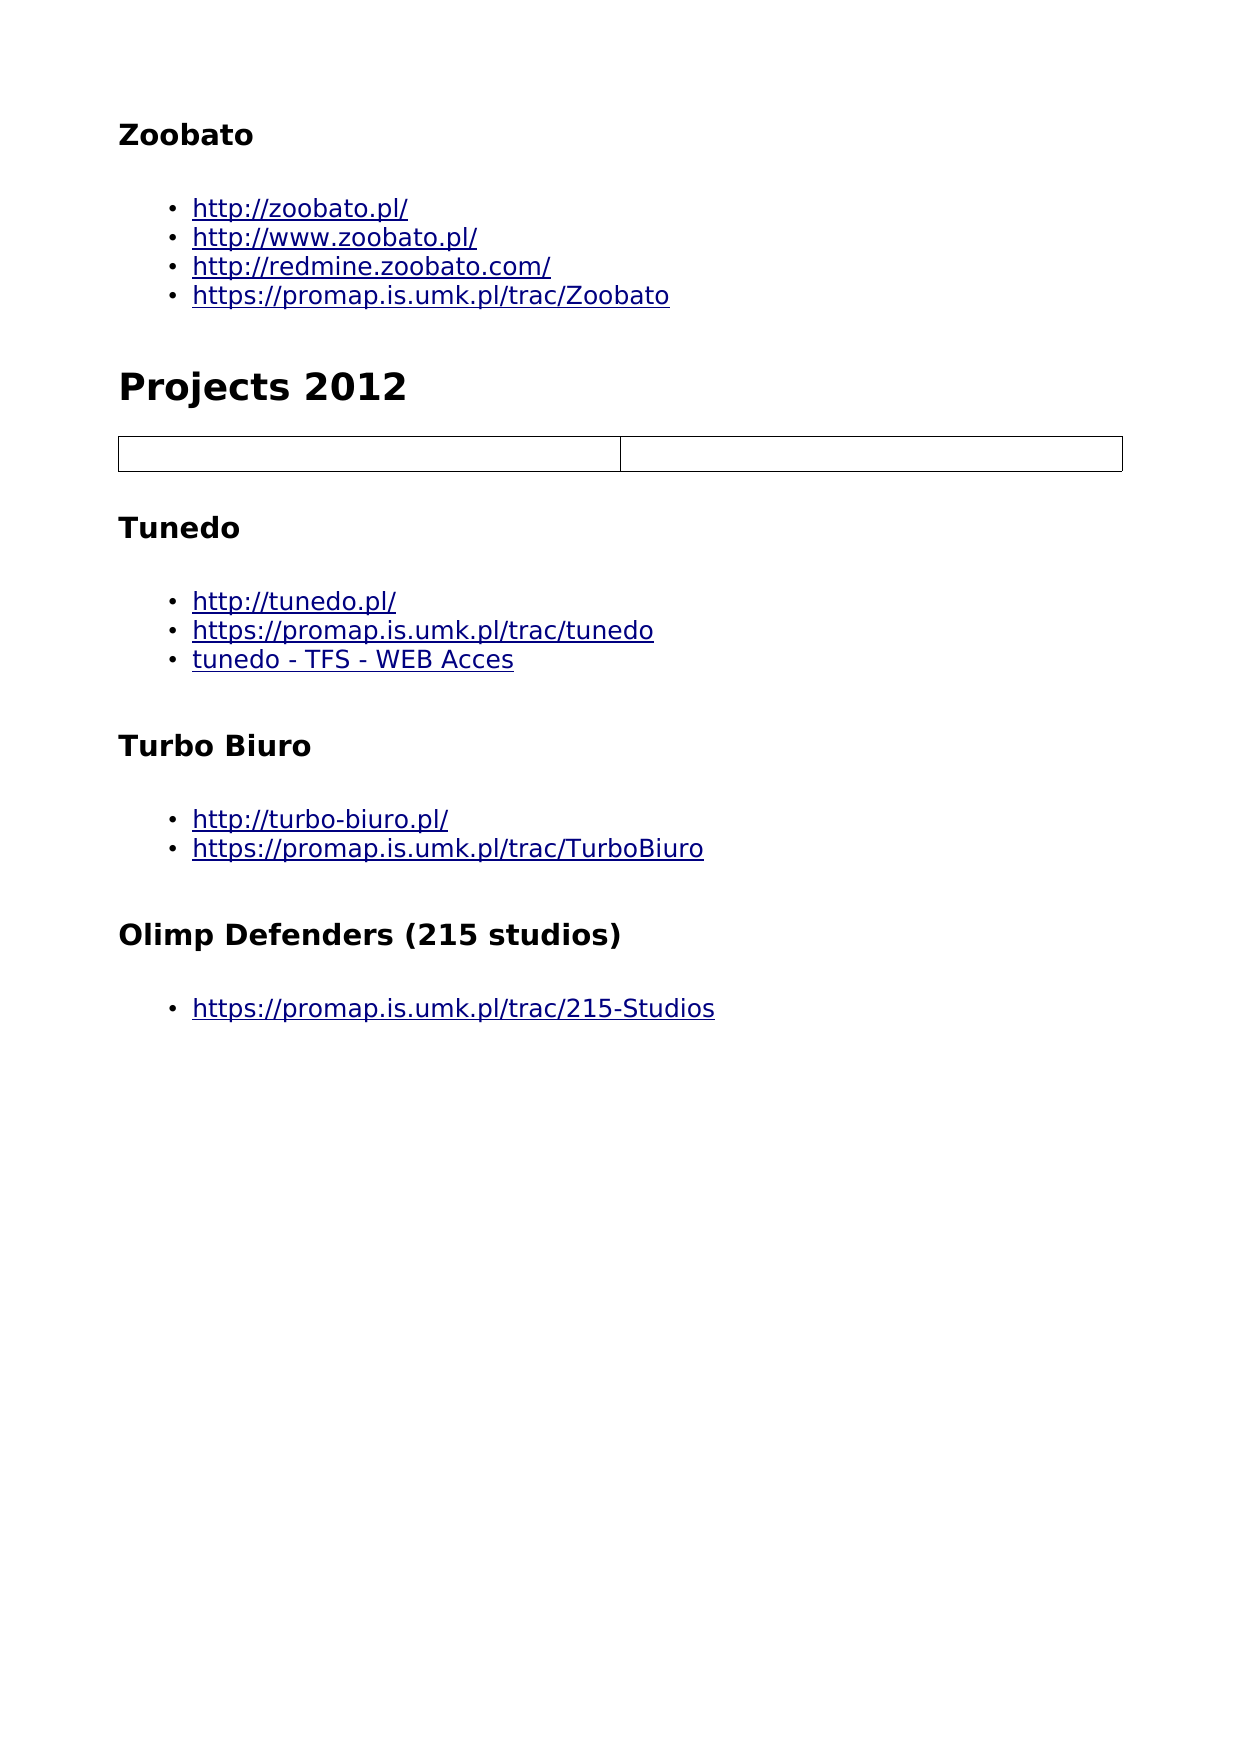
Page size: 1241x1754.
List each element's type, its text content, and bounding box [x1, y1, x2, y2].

subtitle Tunedo [118, 511, 1122, 545]
list https://promap.is.umk.pl/trac/215-Studios [177, 994, 1122, 1023]
list http://tunedo.pl/ [177, 587, 1122, 616]
list http://zoobato.pl/ [177, 194, 1122, 223]
list http://turbo-biuro.pl/ [177, 805, 1122, 834]
list https://promap.is.umk.pl/trac/Zoobato [177, 282, 1122, 311]
list tunedo - TFS - WEB Acces [177, 645, 1122, 674]
table_header [621, 437, 1122, 471]
subtitle Turbo Biuro [118, 729, 1122, 763]
table_header [119, 437, 620, 471]
list http://redmine.zoobato.com/ [177, 252, 1122, 282]
list https://promap.is.umk.pl/trac/TurboBiuro [177, 834, 1122, 863]
list https://promap.is.umk.pl/trac/tunedo [177, 616, 1122, 645]
subtitle Projects 2012 [118, 365, 1122, 409]
subtitle Olimp Defenders (215 studios) [118, 918, 1122, 952]
subtitle Zoobato [118, 118, 1122, 152]
list http://www.zoobato.pl/ [177, 223, 1122, 252]
